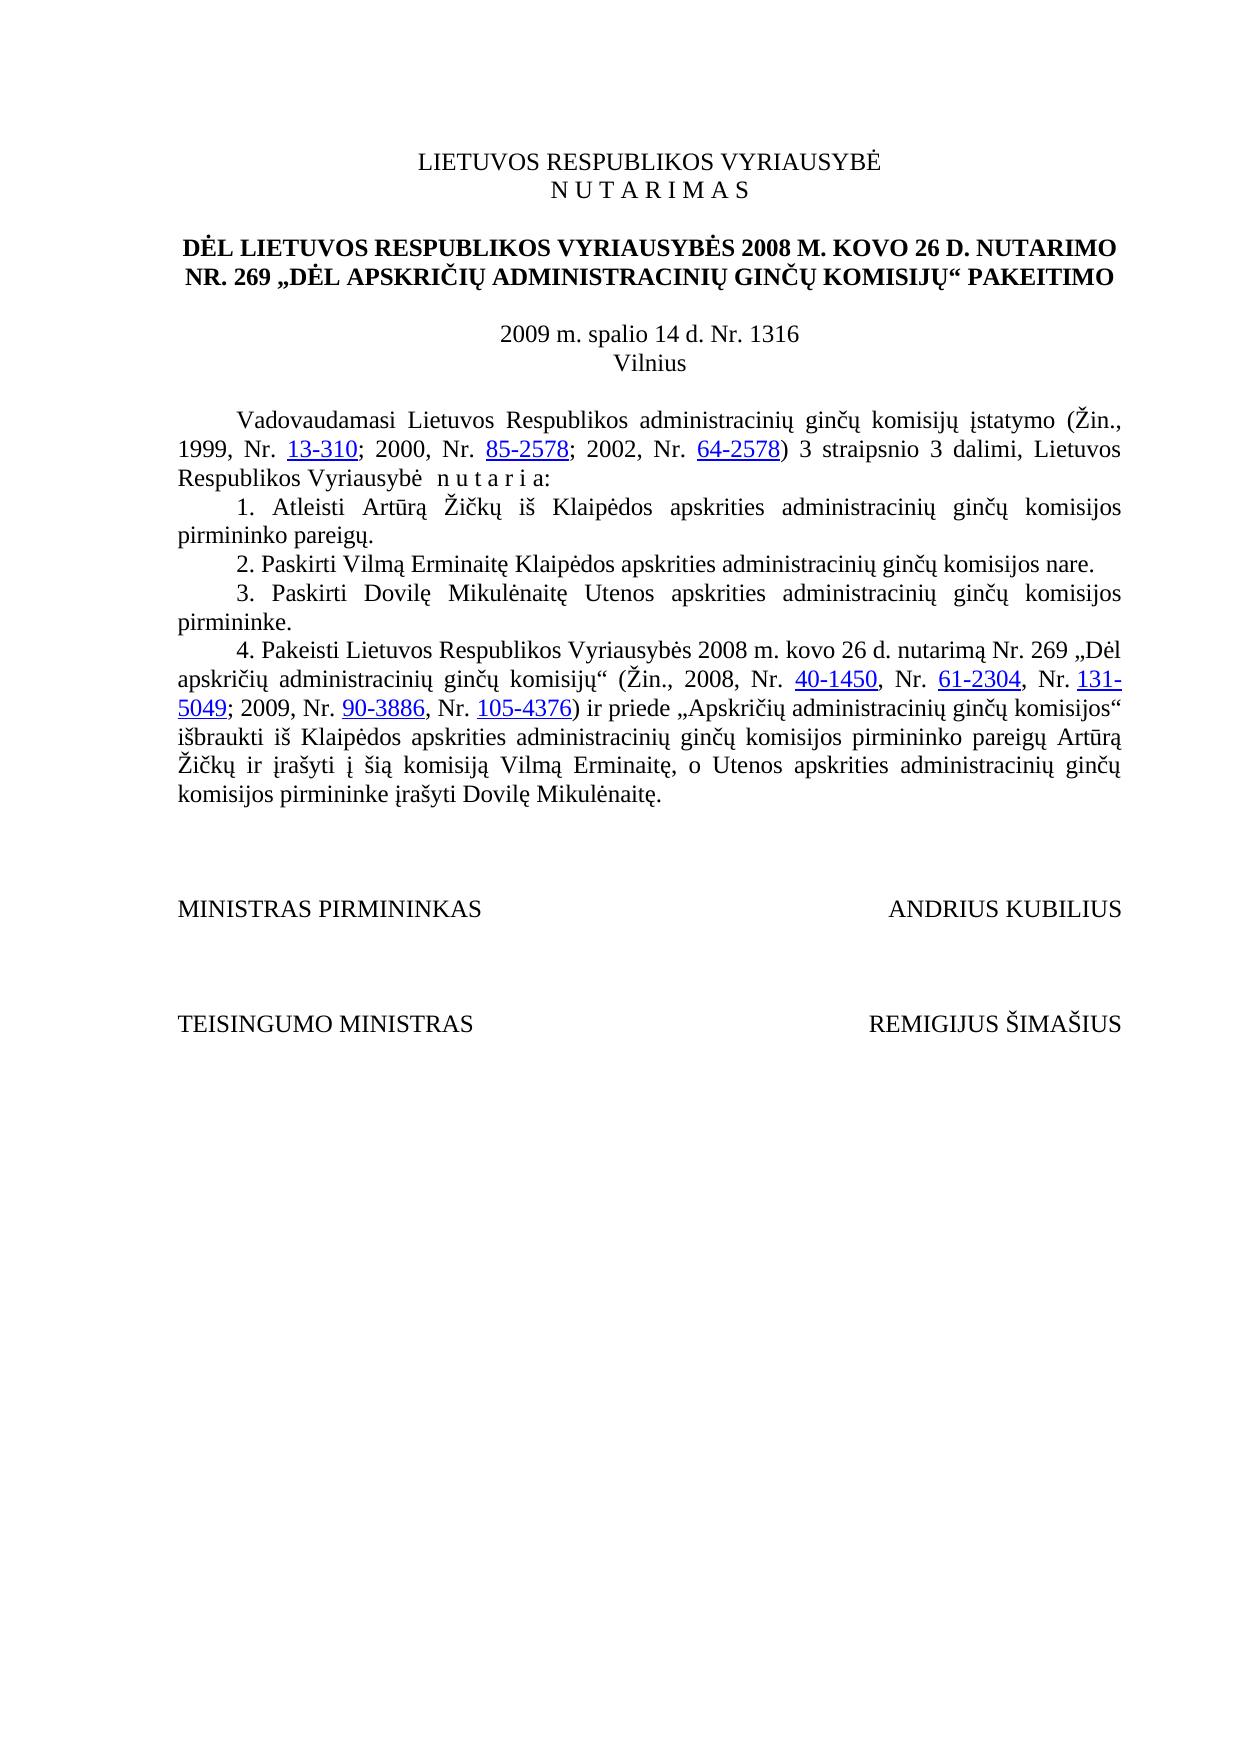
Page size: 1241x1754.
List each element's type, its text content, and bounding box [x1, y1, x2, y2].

text DĖL LIETUVOS RESPUBLIKOS VYRIAUSYBĖS 2008 M. KOVO 26 D. NUTARIMO NR. 269 „DĖL APSKRIČIŲ ADMINISTRACINIŲ GINČŲ KOMISIJŲ“ PAKEITIMO [177, 233, 1122, 291]
text MINISTRAS PIRMININKAS ANDRIUS KUBILIUS [177, 894, 1122, 923]
text Vadovaudamasi Lietuvos Respublikos administracinių ginčų komisijų įstatymo (Žin., 1999, Nr. 13-310; 2000, Nr. 85-2578; 2002, Nr. 64-2578) 3 straipsnio 3 dalimi, Lietuvos Respublikos Vyriausybė nutaria: [177, 406, 1122, 492]
text Vilnius [177, 348, 1122, 377]
text 1. Atleisti Artūrą Žičkų iš Klaipėdos apskrities administracinių ginčų komisijos pirmininko pareigų. [177, 492, 1122, 549]
text 2. Paskirti Vilmą Erminaitę Klaipėdos apskrities administracinių ginčų komisijos nare. [177, 549, 1122, 578]
text 2009 m. spalio 14 d. Nr. 1316 [177, 319, 1122, 348]
text 3. Paskirti Dovilę Mikulėnaitę Utenos apskrities administracinių ginčų komisijos pirmininke. [177, 578, 1122, 636]
text TEISINGUMO MINISTRAS REMIGIJUS ŠIMAŠIUS [177, 1009, 1122, 1038]
text NUTARIMAS [177, 176, 1122, 204]
text 4. Pakeisti Lietuvos Respublikos Vyriausybės 2008 m. kovo 26 d. nutarimą Nr. 269 „Dėl apskričių administracinių ginčų komisijų“ (Žin., 2008, Nr. 40-1450, Nr. 61-2304, Nr. 131-5049; 2009, Nr. 90-3886, Nr. 105-4376) ir priede „Apskričių administracinių ginčų komisijos“ išbraukti iš Klaipėdos apskrities administracinių ginčų komisijos pirmininko pareigų Artūrą Žičkų ir įrašyti į šią komisiją Vilmą Erminaitę, o Utenos apskrities administracinių ginčų komisijos pirmininke įrašyti Dovilę Mikulėnaitę. [177, 636, 1122, 808]
text Lietuvos Respublikos Vyriausybė [177, 147, 1122, 176]
